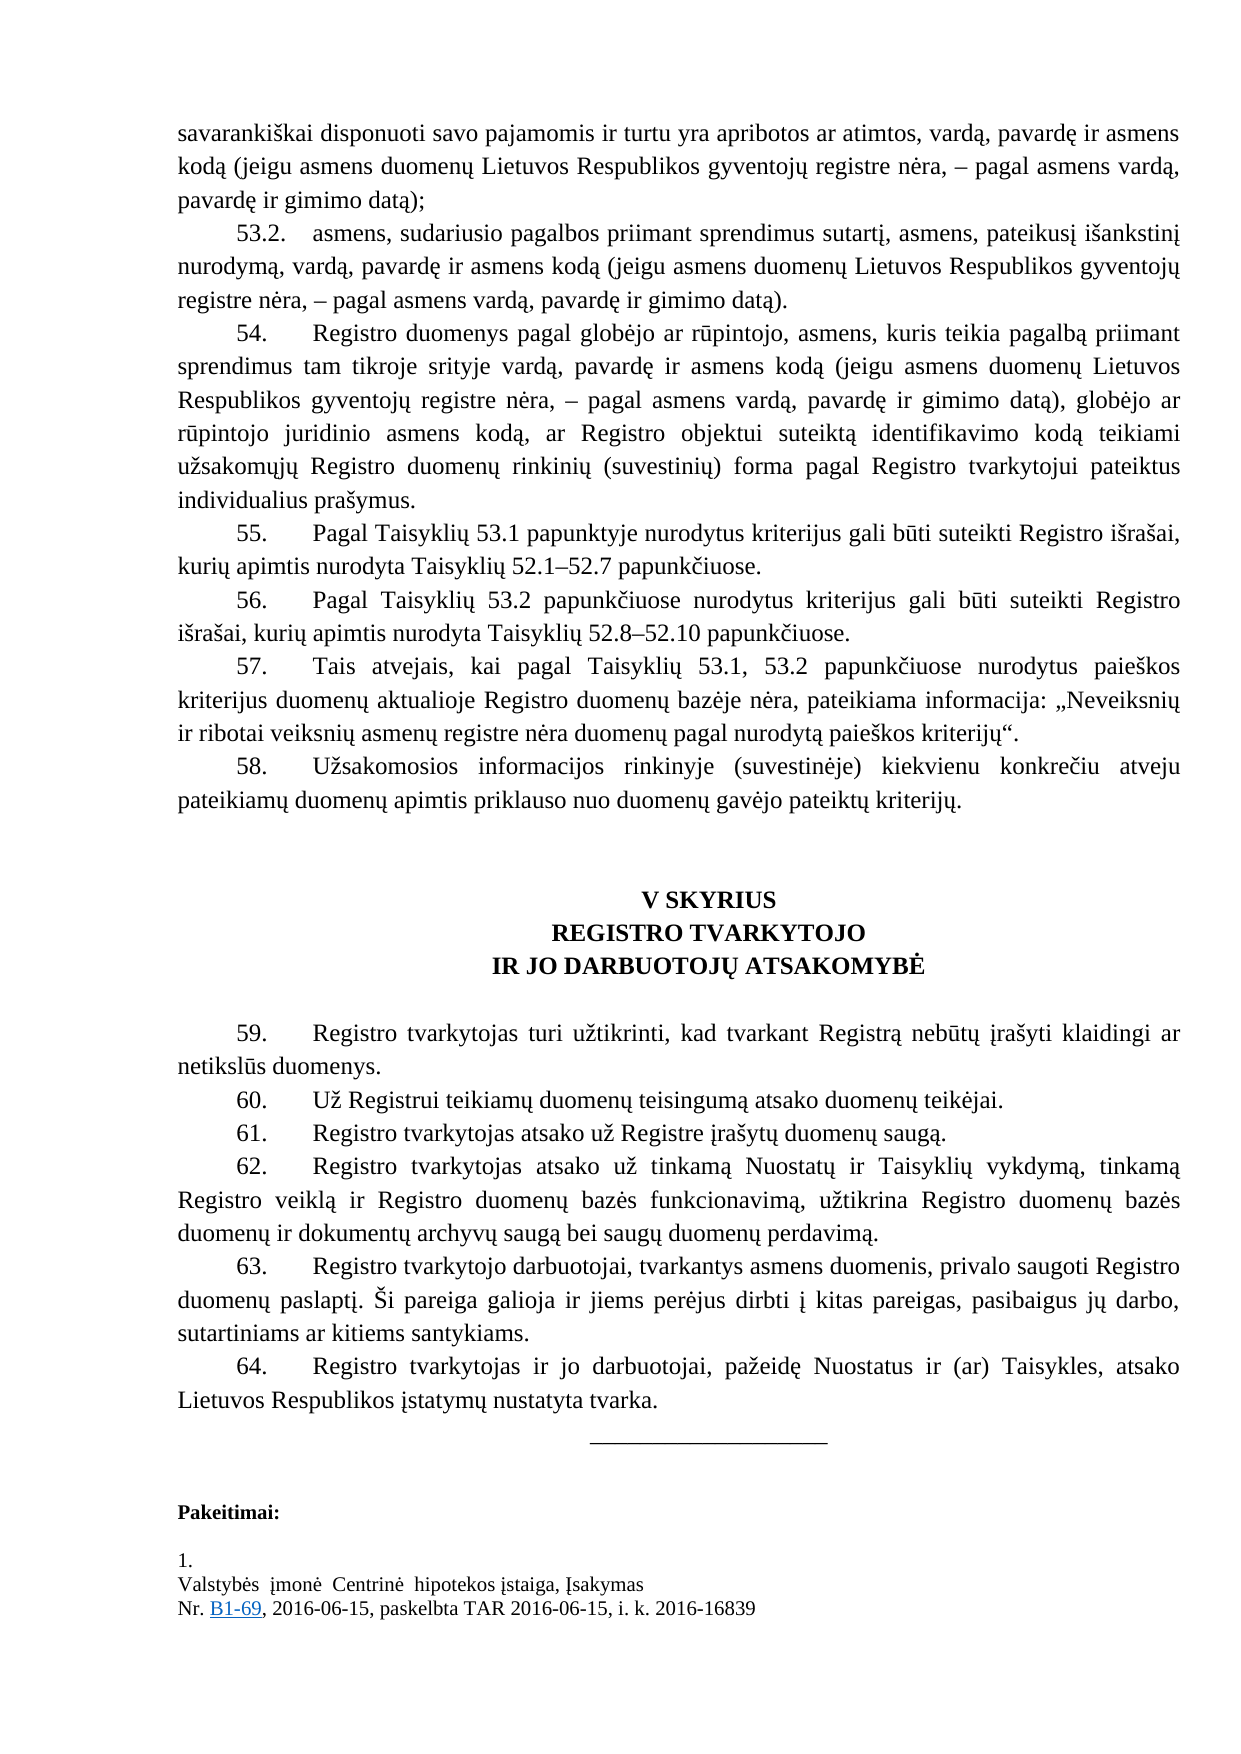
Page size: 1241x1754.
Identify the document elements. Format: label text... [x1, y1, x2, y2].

text ___________________ [177, 1418, 1181, 1447]
text 1. [177, 1548, 1181, 1572]
text 58. Užsakomosios informacijos rinkinyje (suvestinėje) kiekvienu konkrečiu atveju pateikiamų duomenų apimtis priklauso nuo duomenų gavėjo pateiktų kriterijų. [177, 751, 1181, 813]
text 60. Už Registrui teikiamų duomenų teisingumą atsako duomenų teikėjai. [177, 1085, 1181, 1113]
text 63. Registro tvarkytojo darbuotojai, tvarkantys asmens duomenis, privalo saugoti Registro duomenų paslaptį. Ši pareiga galioja ir jiems perėjus dirbti į kitas pareigas, pasibaigus jų darbo, sutartiniams ar kitiems santykiams. [177, 1251, 1181, 1347]
text Pakeitimai: [177, 1499, 1181, 1524]
text 54. Registro duomenys pagal globėjo ar rūpintojo, asmens, kuris teikia pagalbą priimant sprendimus tam tikroje srityje vardą, pavardę ir asmens kodą (jeigu asmens duomenų Lietuvos Respublikos gyventojų registre nėra, – pagal asmens vardą, pavardę ir gimimo datą), globėjo ar rūpintojo juridinio asmens kodą, ar Registro objektui suteiktą identifikavimo kodą teikiami užsakomųjų Registro duomenų rinkinių (suvestinių) forma pagal Registro tvarkytojui pateiktus individualius prašymus. [177, 318, 1181, 513]
text V SKYRIUS [177, 885, 1181, 913]
text IR JO DARBUOTOJŲ ATSAKOMYBĖ [177, 951, 1181, 980]
text 55. Pagal Taisyklių 53.1 papunktyje nurodytus kriterijus gali būti suteikti Registro išrašai, kurių apimtis nurodyta Taisyklių 52.1–52.7 papunkčiuose. [177, 518, 1181, 580]
text Valstybės įmonė Centrinė hipotekos įstaiga, Įsakymas [177, 1572, 1181, 1596]
text 61. Registro tvarkytojas atsako už Registre įrašytų duomenų saugą. [177, 1118, 1181, 1147]
text 59. Registro tvarkytojas turi užtikrinti, kad tvarkant Registrą nebūtų įrašyti klaidingi ar netikslūs duomenys. [177, 1018, 1181, 1080]
text 53.2. asmens, sudariusio pagalbos priimant sprendimus sutartį, asmens, pateikusį išankstinį nurodymą, vardą, pavardę ir asmens kodą (jeigu asmens duomenų Lietuvos Respublikos gyventojų registre nėra, – pagal asmens vardą, pavardę ir gimimo datą). [177, 218, 1181, 313]
text 56. Pagal Taisyklių 53.2 papunkčiuose nurodytus kriterijus gali būti suteikti Registro išrašai, kurių apimtis nurodyta Taisyklių 52.8–52.10 papunkčiuose. [177, 585, 1181, 647]
text Nr. B1-69, 2016-06-15, paskelbta TAR 2016-06-15, i. k. 2016-16839 [177, 1596, 1181, 1620]
text 62. Registro tvarkytojas atsako už tinkamą Nuostatų ir Taisyklių vykdymą, tinkamą Registro veiklą ir Registro duomenų bazės funkcionavimą, užtikrina Registro duomenų bazės duomenų ir dokumentų archyvų saugą bei saugų duomenų perdavimą. [177, 1151, 1181, 1247]
text 57. Tais atvejais, kai pagal Taisyklių 53.1, 53.2 papunkčiuose nurodytus paieškos kriterijus duomenų aktualioje Registro duomenų bazėje nėra, pateikiama informacija: „Neveiksnių ir ribotai veiksnių asmenų registre nėra duomenų pagal nurodytą paieškos kriterijų“. [177, 651, 1181, 747]
text 64. Registro tvarkytojas ir jo darbuotojai, pažeidę Nuostatus ir (ar) Taisykles, atsako Lietuvos Respublikos įstatymų nustatyta tvarka. [177, 1351, 1181, 1413]
text savarankiškai disponuoti savo pajamomis ir turtu yra apribotos ar atimtos, vardą, pavardę ir asmens kodą (jeigu asmens duomenų Lietuvos Respublikos gyventojų registre nėra, – pagal asmens vardą, pavardę ir gimimo datą); [177, 118, 1181, 213]
text REGISTRO TVARKYTOJO [177, 918, 1181, 947]
